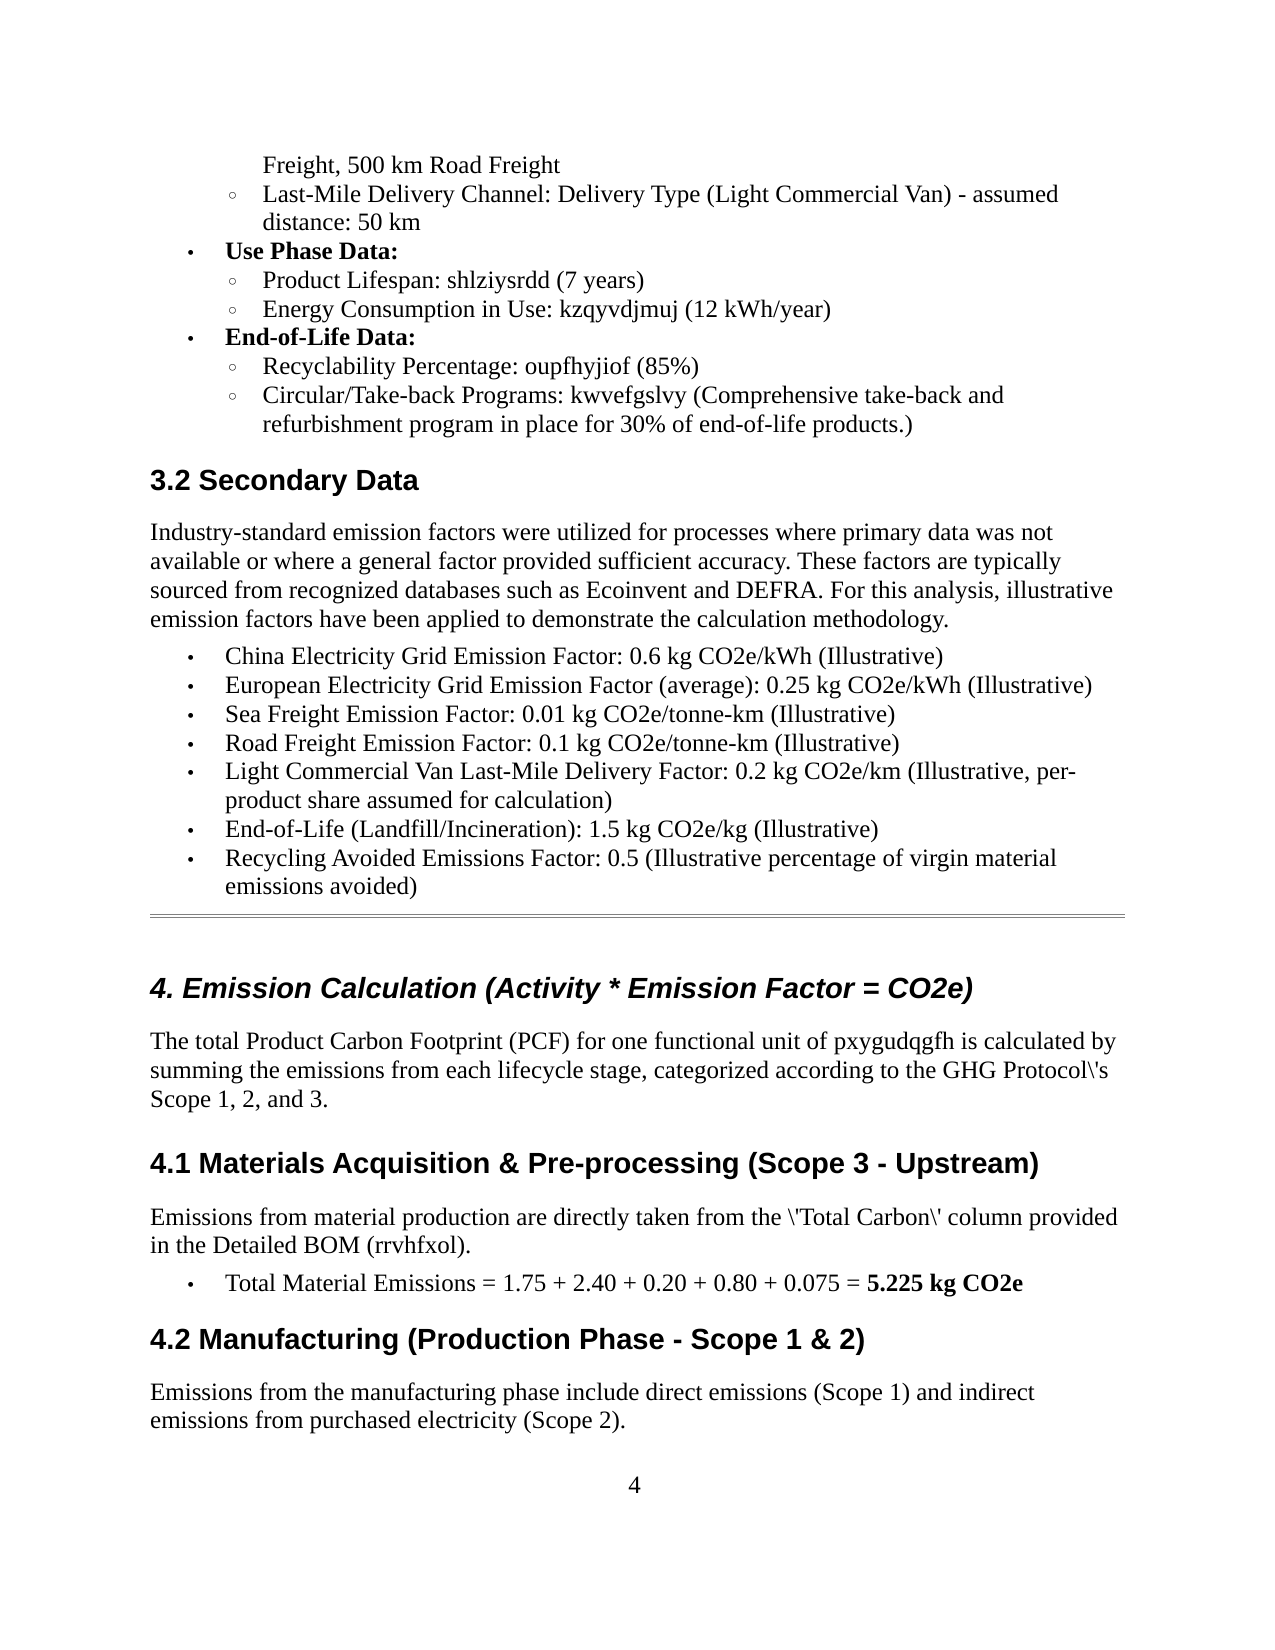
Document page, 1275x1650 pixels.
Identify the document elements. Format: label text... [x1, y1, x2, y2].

list China Electricity Grid Emission Factor: 0.6 kg CO2e/kWh (Illustrative) [187, 641, 1125, 670]
text Emissions from material production are directly taken from the \'Total Carbon\' column provided in the Detailed BOM (rrvhfxol). [150, 1202, 1125, 1259]
list Sea Freight Emission Factor: 0.01 kg CO2e/tonne-km (Illustrative) [187, 699, 1125, 728]
list Recycling Avoided Emissions Factor: 0.5 (Illustrative percentage of virgin material emissions avoided) [187, 843, 1125, 900]
text The total Product Carbon Footprint (PCF) for one functional unit of pxygudqgfh is calculated by summing the emissions from each lifecycle stage, categorized according to the GHG Protocol\'s Scope 1, 2, and 3. [150, 1026, 1125, 1113]
list Freight, 500 km Road Freight [225, 150, 1125, 179]
list End-of-Life (Landfill/Incineration): 1.5 kg CO2e/kg (Illustrative) [187, 814, 1125, 843]
list Light Commercial Van Last-Mile Delivery Factor: 0.2 kg CO2e/km (Illustrative, per-product share assumed for calculation) [187, 756, 1125, 814]
list European Electricity Grid Emission Factor (average): 0.25 kg CO2e/kWh (Illustrative) [187, 670, 1125, 699]
subtitle 4.2 Manufacturing (Production Phase - Scope 1 & 2) [150, 1322, 1125, 1355]
list Product Lifespan: shlziysrdd (7 years) [225, 265, 1125, 294]
list Road Freight Emission Factor: 0.1 kg CO2e/tonne-km (Illustrative) [187, 728, 1125, 756]
list Last-Mile Delivery Channel: Delivery Type (Light Commercial Van) - assumed distance: 50 km [225, 179, 1125, 236]
list Use Phase Data: [187, 236, 1125, 265]
text Industry-standard emission factors were utilized for processes where primary data was not available or where a general factor provided sufficient accuracy. These factors are typically sourced from recognized databases such as Ecoinvent and DEFRA. For this analysis, illustrative emission factors have been applied to demonstrate the calculation methodology. [150, 517, 1125, 632]
list Total Material Emissions = 1.75 + 2.40 + 0.20 + 0.80 + 0.075 = 5.225 kg CO2e [187, 1268, 1125, 1297]
list Energy Consumption in Use: kzqyvdjmuj (12 kWh/year) [225, 294, 1125, 322]
subtitle 3.2 Secondary Data [150, 462, 1125, 496]
list End-of-Life Data: [187, 322, 1125, 351]
subtitle 4. Emission Calculation (Activity * Emission Factor = CO2e) [150, 971, 1125, 1005]
text Emissions from the manufacturing phase include direct emissions (Scope 1) and indirect emissions from purchased electricity (Scope 2). [150, 1377, 1125, 1434]
subtitle 4.1 Materials Acquisition & Pre-processing (Scope 3 - Upstream) [150, 1147, 1125, 1180]
list Circular/Take-back Programs: kwvefgslvy (Comprehensive take-back and refurbishment program in place for 30% of end-of-life products.) [225, 380, 1125, 437]
list Recyclability Percentage: oupfhyjiof (85%) [225, 351, 1125, 380]
